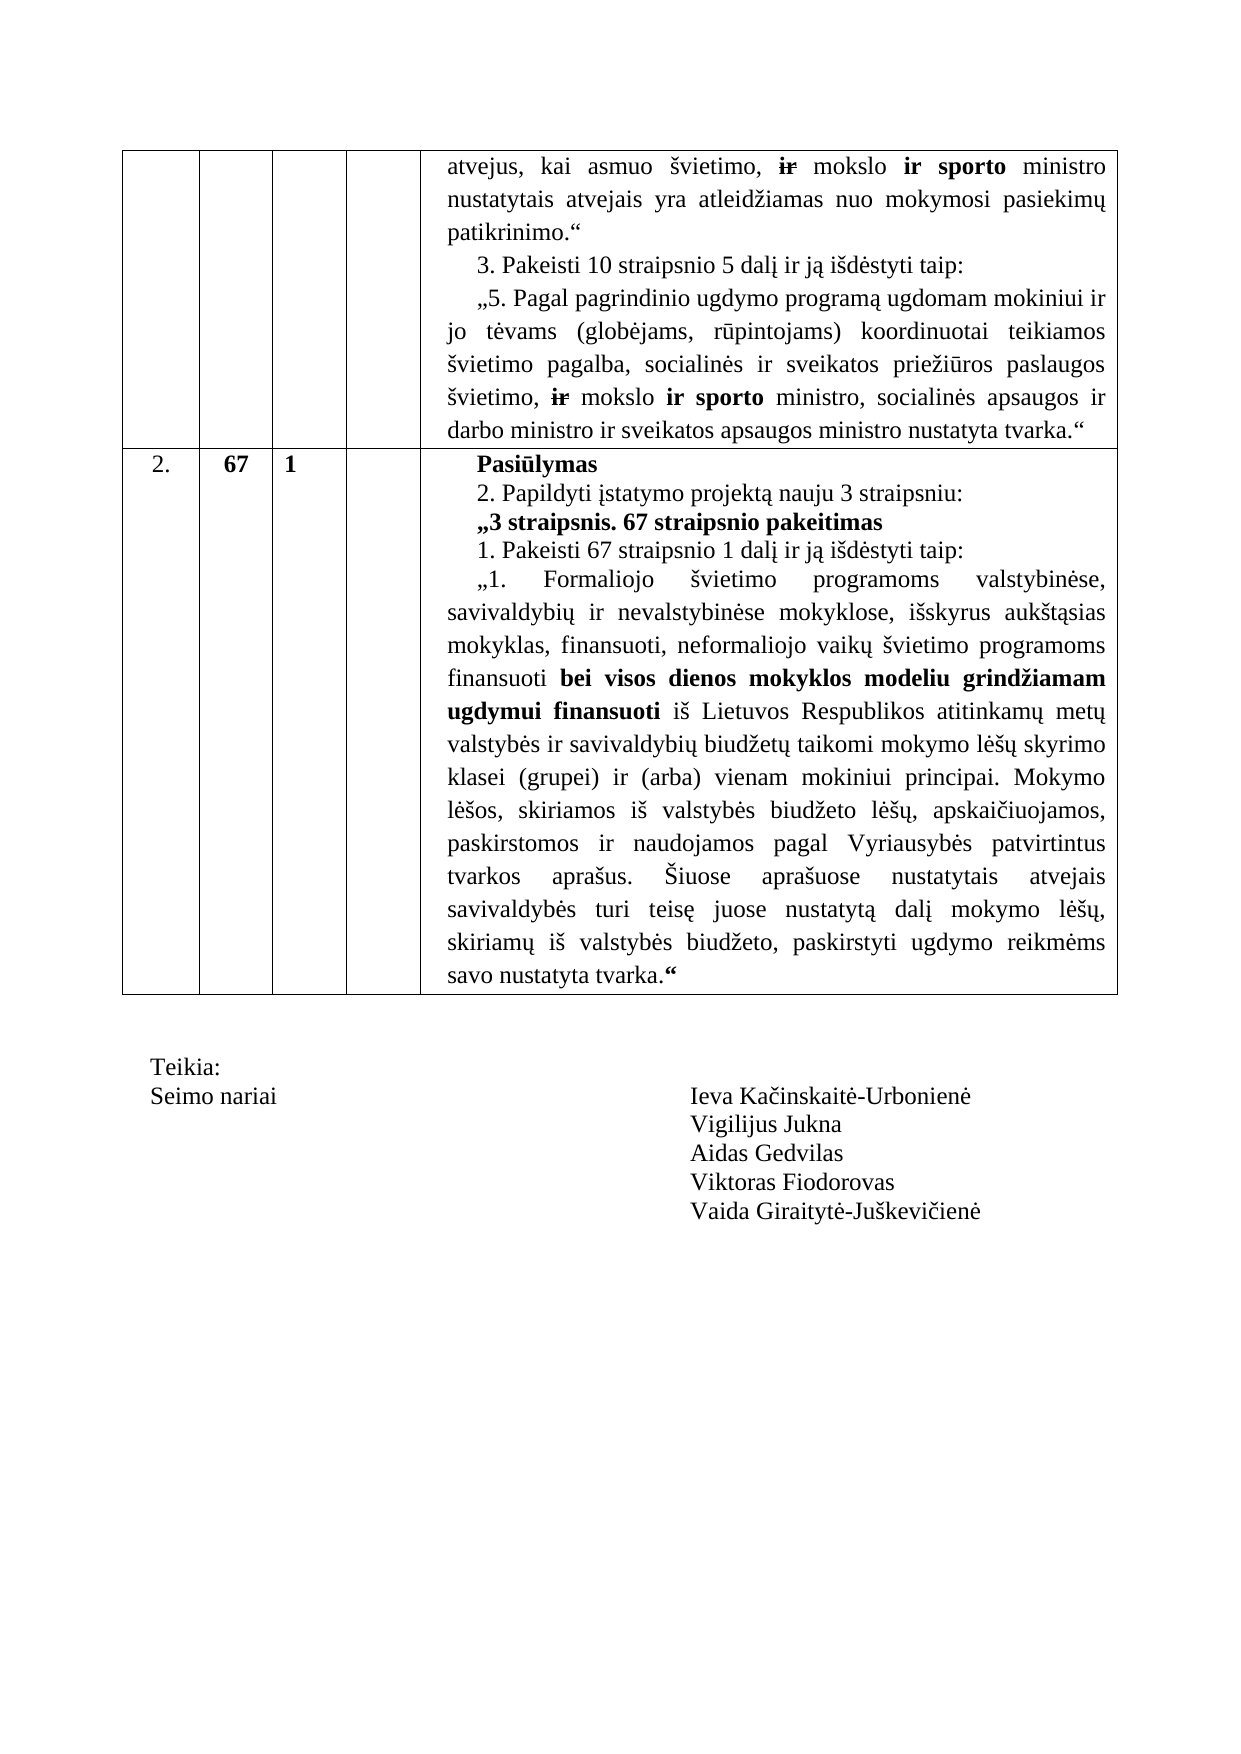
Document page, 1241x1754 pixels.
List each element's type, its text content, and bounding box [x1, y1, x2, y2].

text Aidas Gedvilas [555, 1138, 1090, 1167]
text Vigilijus Jukna [555, 1109, 1090, 1138]
table_cell [123, 151, 199, 448]
table_cell [347, 151, 420, 448]
text Vaida Giraitytė-Juškevičienė [555, 1196, 1090, 1224]
table_cell [273, 151, 346, 448]
table_cell [347, 449, 420, 993]
table_cell [200, 151, 272, 448]
text Viktoras Fiodorovas [555, 1167, 1090, 1196]
table_cell Pasiūlymas 2. Papildyti įstatymo projektą nauju 3 straipsniu: „3 straipsnis. 67 straipsnio pakeitimas 1. Pakeisti 67 straipsnio 1 dalį ir ją išdėstyti taip: „1. Formaliojo švietimo programoms valstybinėse, savivaldybių ir nevalstybinėse mokyklose, išskyrus aukštąsias mokyklas, finansuoti, neformaliojo vaikų švietimo programoms finansuoti bei visos dienos mokyklos modeliu grindžiamam ugdymui finansuoti iš Lietuvos Respublikos atitinkamų metų valstybės ir savivaldybių biudžetų taikomi mokymo lėšų skyrimo klasei (grupei) ir (arba) vienam mokiniui principai. Mokymo lėšos, skiriamos iš valstybės biudžeto lėšų, apskaičiuojamos, paskirstomos ir naudojamos pagal Vyriausybės patvirtintus tvarkos aprašus. Šiuose aprašuose nustatytais atvejais savivaldybės turi teisę juose nustatytą dalį mokymo lėšų, skiriamų iš valstybės biudžeto, paskirstyti ugdymo reikmėms savo nustatyta tvarka.“ [421, 449, 1117, 993]
table_cell 1 [273, 449, 346, 993]
table_cell 67 [200, 449, 272, 993]
table_cell atvejus, kai asmuo švietimo, ir mokslo ir sporto ministro nustatytais atvejais yra atleidžiamas nuo mokymosi pasiekimų patikrinimo.“ 3. Pakeisti 10 straipsnio 5 dalį ir ją išdėstyti taip: „5. Pagal pagrindinio ugdymo programą ugdomam mokiniui ir jo tėvams (globėjams, rūpintojams) koordinuotai teikiamos švietimo pagalba, socialinės ir sveikatos priežiūros paslaugos švietimo, ir mokslo ir sporto ministro, socialinės apsaugos ir darbo ministro ir sveikatos apsaugos ministro nustatyta tvarka.“ [421, 151, 1117, 448]
text Teikia: [150, 1052, 1090, 1081]
table_cell 2. [123, 449, 199, 993]
text Seimo nariai Ieva Kačinskaitė-Urbonienė [150, 1081, 1090, 1109]
